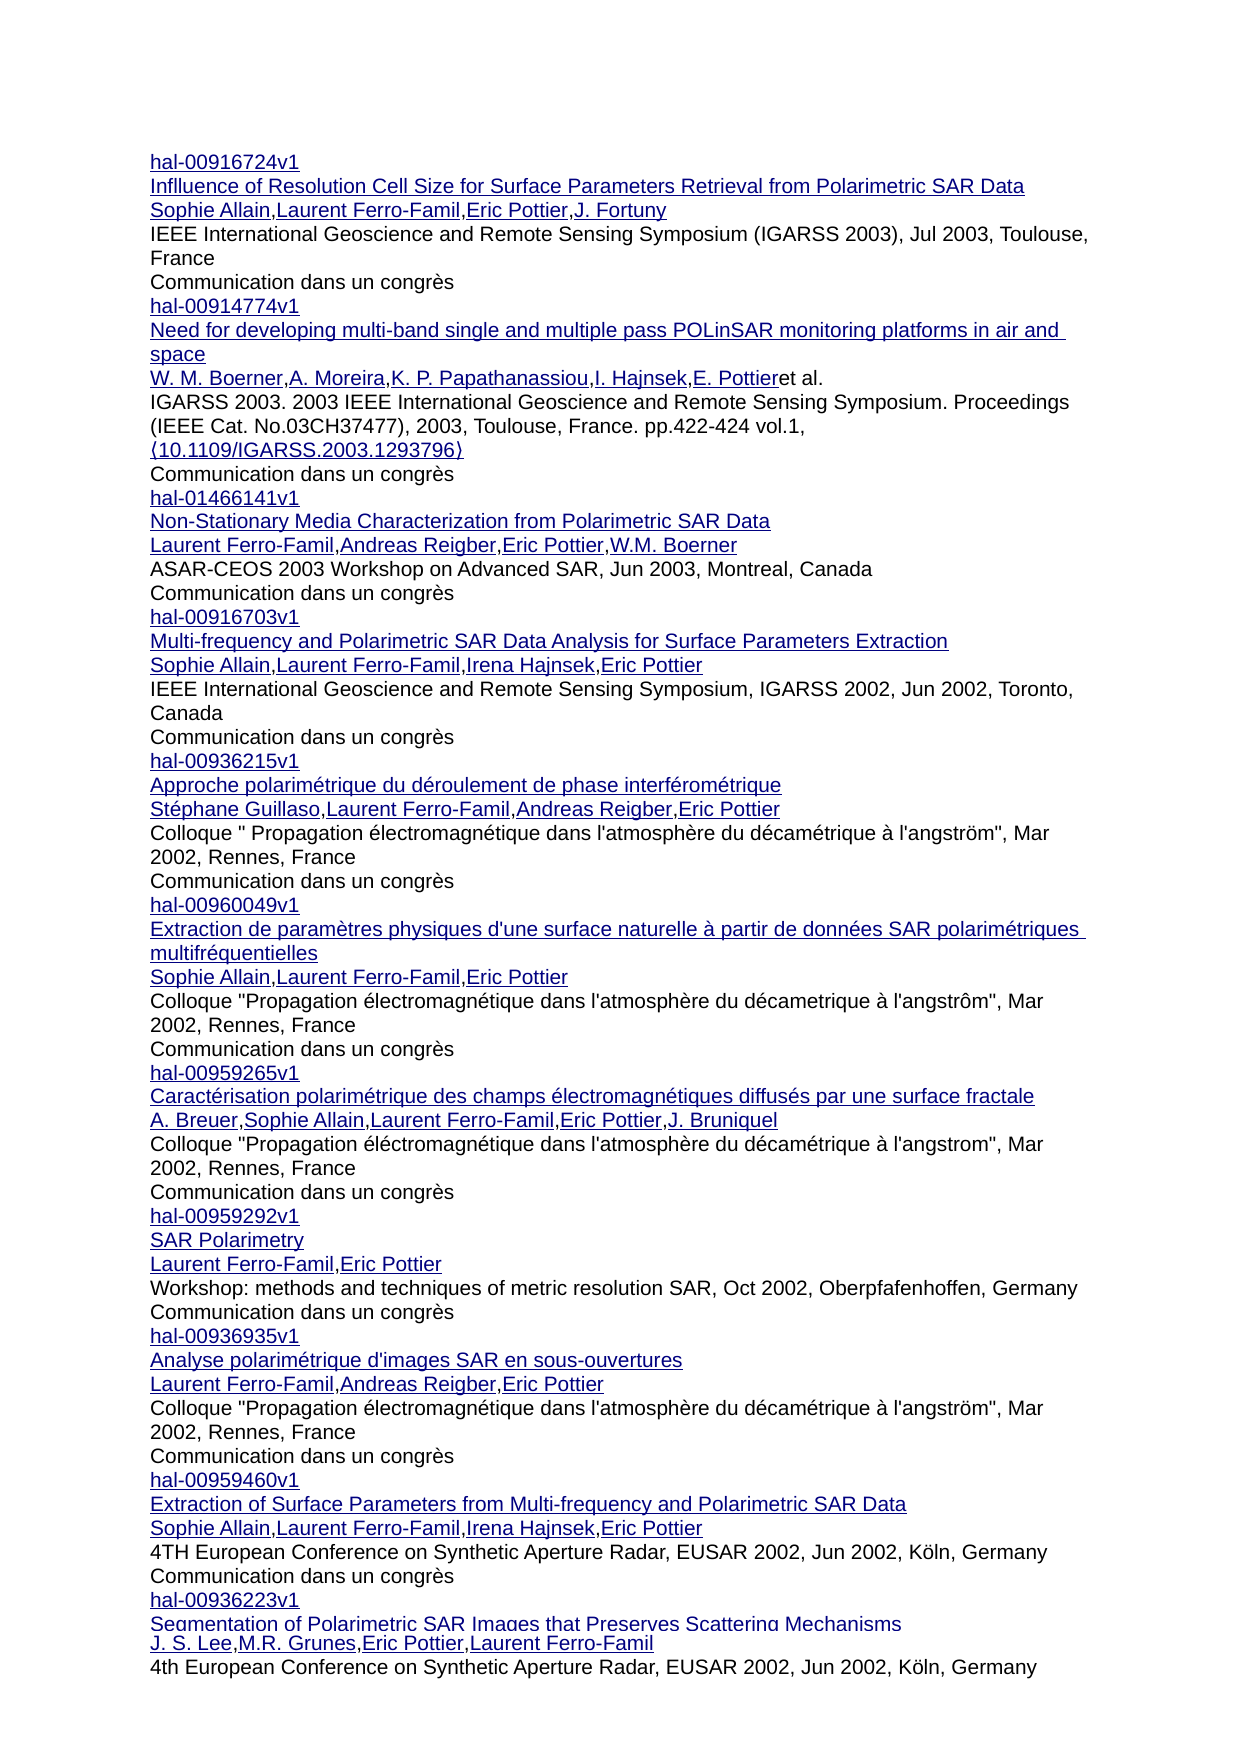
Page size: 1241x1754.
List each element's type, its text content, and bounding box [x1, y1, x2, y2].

table_cell Non-Stationary Media Characterization from Polarimetric SAR Data Laurent Ferro-Famil,Andreas Reigber,Eric Pottier,W.M. Boerner ASAR-CEOS 2003 Workshop on Advanced SAR, Jun 2003, Montreal, Canada Communication dans un congrès hal-00916703v1 [150, 509, 1090, 629]
table_cell Analyse polarimétrique d'images SAR en sous-ouvertures Laurent Ferro-Famil,Andreas Reigber,Eric Pottier Colloque "Propagation électromagnétique dans l'atmosphère du décamétrique à l'angström", Mar 2002, Rennes, France Communication dans un congrès hal-00959460v1 [150, 1348, 1090, 1492]
table_cell Extraction of Surface Parameters from Multi-frequency and Polarimetric SAR Data Sophie Allain,Laurent Ferro-Famil,Irena Hajnsek,Eric Pottier 4TH European Conference on Synthetic Aperture Radar, EUSAR 2002, Jun 2002, Köln, Germany Communication dans un congrès hal-00936223v1 [150, 1492, 1090, 1611]
table_cell SAR Polarimetry Laurent Ferro-Famil,Eric Pottier Workshop: methods and techniques of metric resolution SAR, Oct 2002, Oberpfafenhoffen, Germany Communication dans un congrès hal-00936935v1 [150, 1228, 1090, 1348]
table_cell Approche polarimétrique du déroulement de phase interférométrique Stéphane Guillaso,Laurent Ferro-Famil,Andreas Reigber,Eric Pottier Colloque " Propagation électromagnétique dans l'atmosphère du décamétrique à l'angström", Mar 2002, Rennes, France Communication dans un congrès hal-00960049v1 [150, 773, 1090, 917]
table_cell Multi-frequency and Polarimetric SAR Data Analysis for Surface Parameters Extraction Sophie Allain,Laurent Ferro-Famil,Irena Hajnsek,Eric Pottier IEEE International Geoscience and Remote Sensing Symposium, IGARSS 2002, Jun 2002, Toronto, Canada Communication dans un congrès hal-00936215v1 [150, 629, 1090, 773]
table_cell hal-00916724v1 [150, 150, 1090, 174]
table_cell Inflluence of Resolution Cell Size for Surface Parameters Retrieval from Polarimetric SAR Data Sophie Allain,Laurent Ferro-Famil,Eric Pottier,J. Fortuny IEEE International Geoscience and Remote Sensing Symposium (IGARSS 2003), Jul 2003, Toulouse, France Communication dans un congrès hal-00914774v1 [150, 174, 1090, 318]
table_cell Caractérisation polarimétrique des champs électromagnétiques diffusés par une surface fractale A. Breuer,Sophie Allain,Laurent Ferro-Famil,Eric Pottier,J. Bruniquel Colloque "Propagation éléctromagnétique dans l'atmosphère du décamétrique à l'angstrom", Mar 2002, Rennes, France Communication dans un congrès hal-00959292v1 [150, 1084, 1090, 1228]
table_cell Extraction de paramètres physiques d'une surface naturelle à partir de données SAR polarimétriques multifréquentielles Sophie Allain,Laurent Ferro-Famil,Eric Pottier Colloque "Propagation électromagnétique dans l'atmosphère du décametrique à l'angstrôm", Mar 2002, Rennes, France Communication dans un congrès hal-00959265v1 [150, 917, 1090, 1084]
table_cell Need for developing multi-band single and multiple pass POLinSAR monitoring platforms in air and space W. M. Boerner,A. Moreira,K. P. Papathanassiou,I. Hajnsek,E. Pottieret al. IGARSS 2003. 2003 IEEE International Geoscience and Remote Sensing Symposium. Proceedings (IEEE Cat. No.03CH37477), 2003, Toulouse, France. pp.422-424 vol.1, ⟨10.1109/IGARSS.2003.1293796⟩ Communication dans un congrès hal-01466141v1 [150, 318, 1090, 509]
table_cell Segmentation of Polarimetric SAR Images that Preserves Scattering Mechanisms J. S. Lee,M.R. Grunes,Eric Pottier,Laurent Ferro-Famil 4th European Conference on Synthetic Aperture Radar, EUSAR 2002, Jun 2002, Köln, Germany [150, 1611, 1090, 1679]
